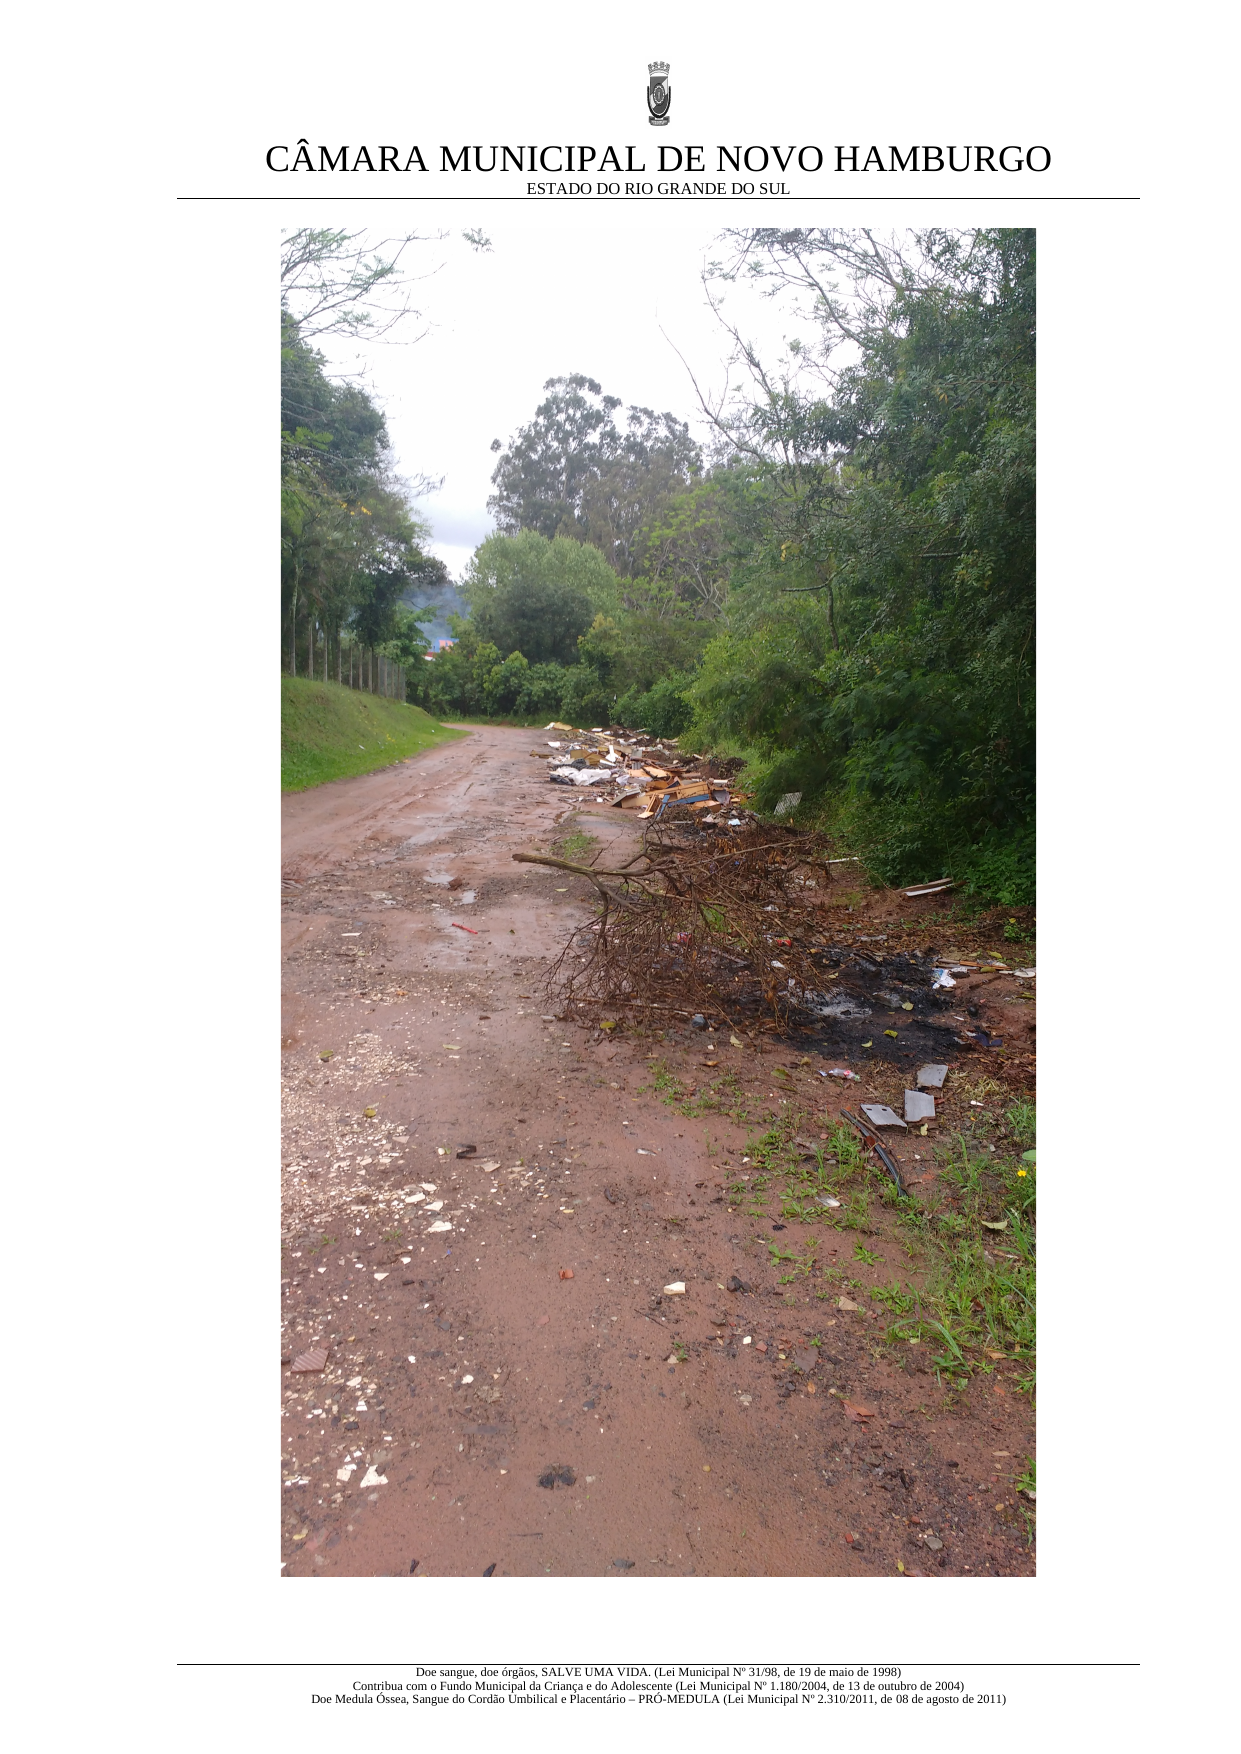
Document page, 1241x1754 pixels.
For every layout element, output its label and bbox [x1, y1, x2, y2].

picture [280, 228, 1037, 1577]
